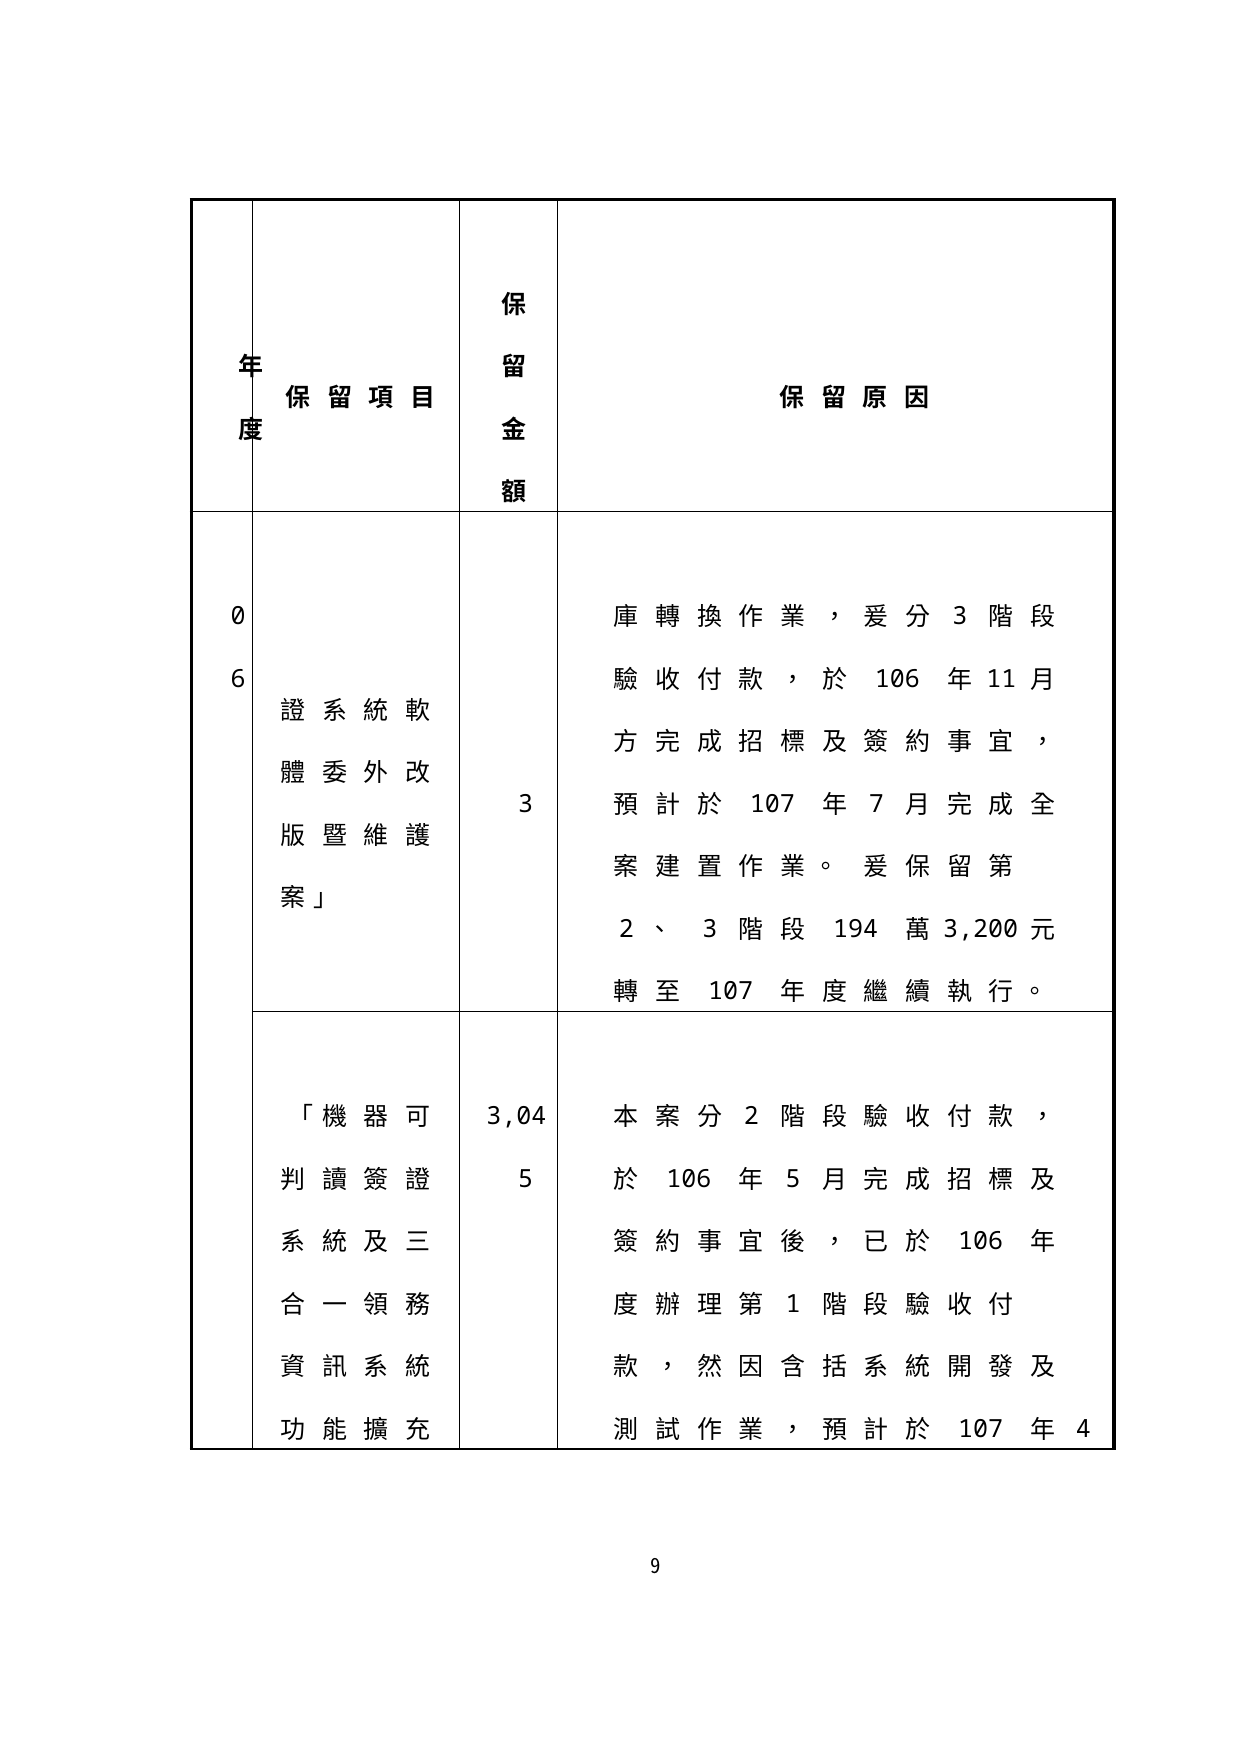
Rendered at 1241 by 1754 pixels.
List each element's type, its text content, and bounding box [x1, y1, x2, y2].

table_cell 「機器可判讀簽證系統及三合一領務資訊系統功能擴充 [253, 1012, 459, 1448]
table_cell 庫轉換作業，爰分3階段驗收付款，於106年11月方完成招標及簽約事宜，預計於107年7月完成全案建置作業。爰保留第2、3階段194萬3,200元轉至107年度繼續執行。 [558, 512, 1112, 1011]
table_cell 06 [193, 512, 252, 1448]
table_cell 本案分2階段驗收付款，於106年5月完成招標及簽約事宜後，已於106年度辦理第1階段驗收付款，然因含括系統開發及測試作業，預計於107年4 [558, 1012, 1112, 1448]
table_header 年度 [193, 201, 252, 511]
table_cell 證系統軟體委外改版暨維護案」 [253, 512, 459, 1011]
table_cell 3,045 [460, 1012, 557, 1448]
table_header 保留金額 [460, 201, 557, 511]
table_header 保留原因 [558, 201, 1112, 511]
table_header 保留項目 [253, 201, 459, 511]
table_cell 3 [460, 512, 557, 1011]
